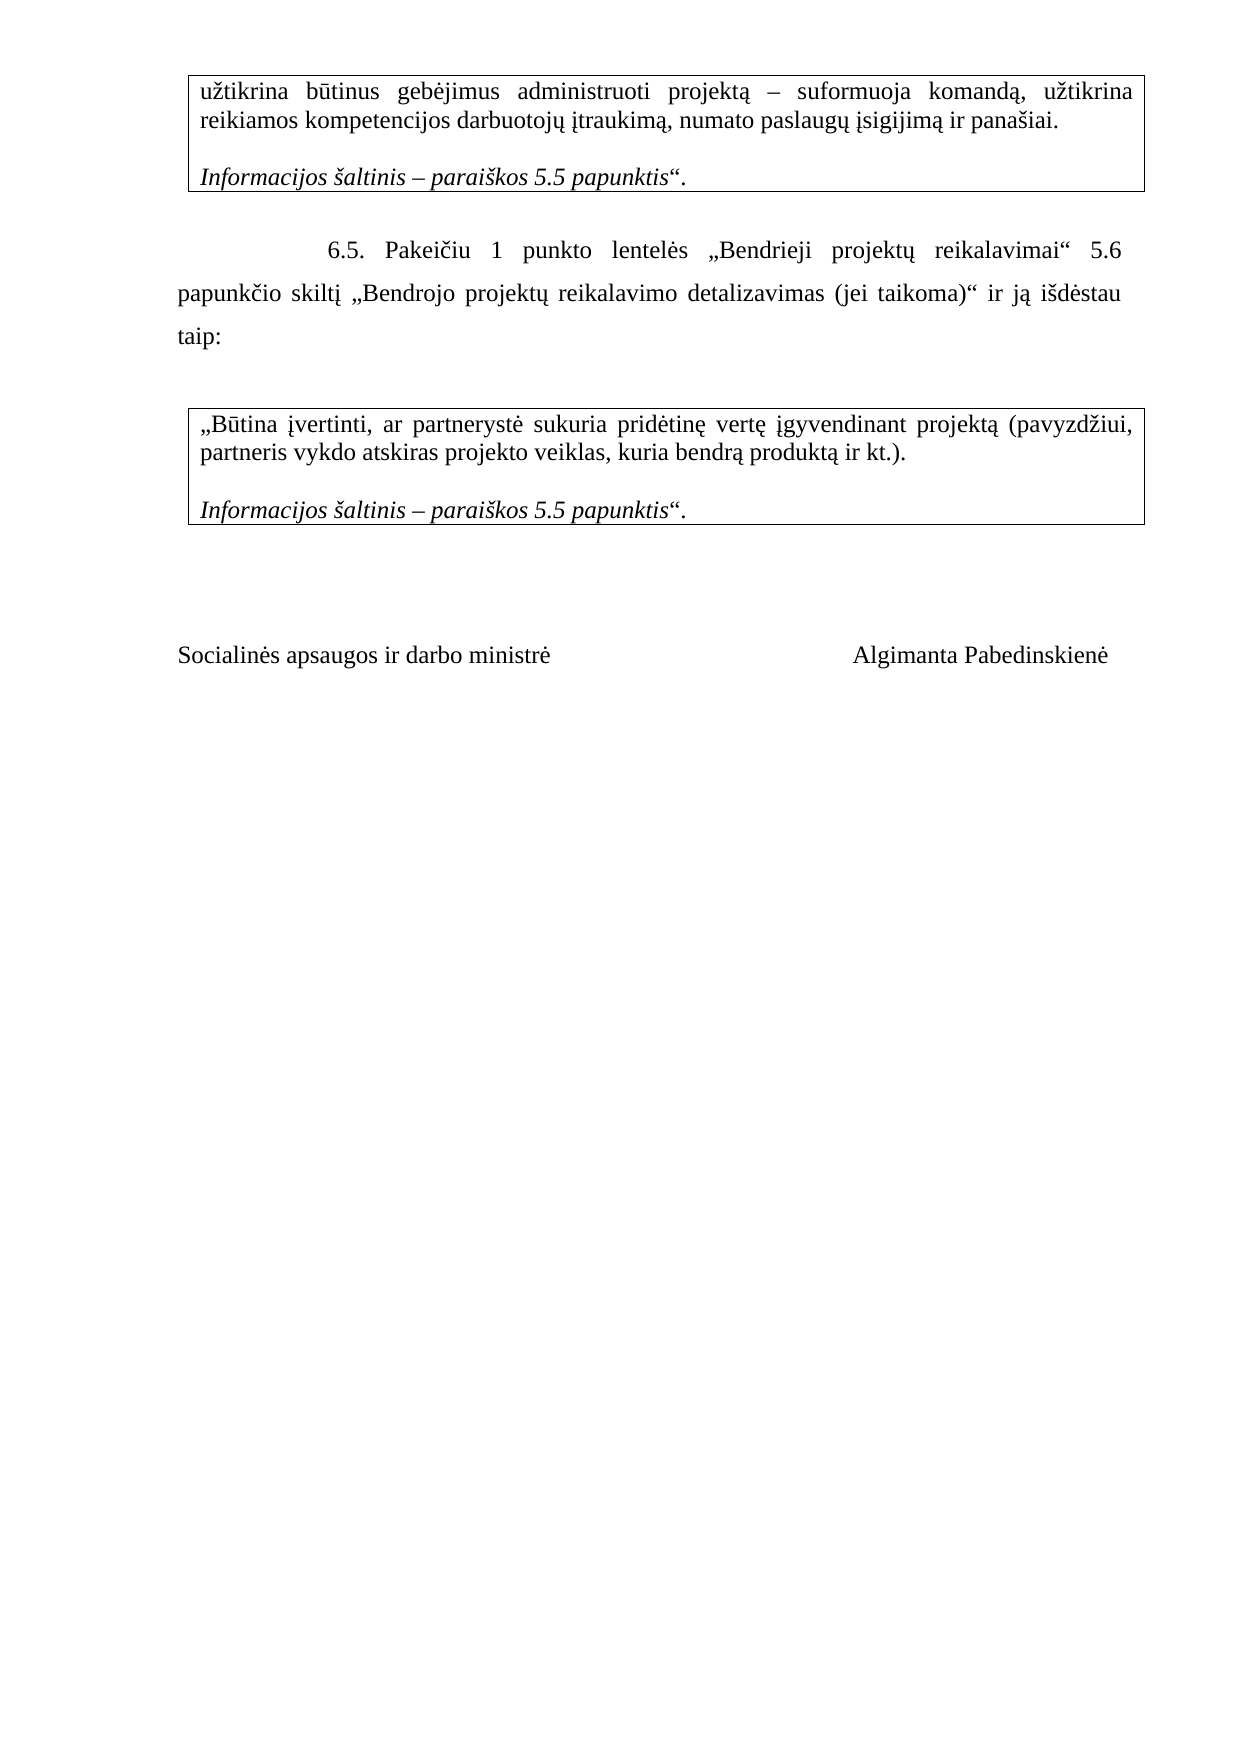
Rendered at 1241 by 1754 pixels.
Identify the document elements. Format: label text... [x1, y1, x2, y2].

table_header užtikrina būtinus gebėjimus administruoti projektą – suformuoja komandą, užtikrina reikiamos kompetencijos darbuotojų įtraukimą, numato paslaugų įsigijimą ir panašiai. Informacijos šaltinis – paraiškos 5.5 papunktis“. [189, 76, 1144, 191]
table_header „Būtina įvertinti, ar partnerystė sukuria pridėtinę vertę įgyvendinant projektą (pavyzdžiui, partneris vykdo atskiras projekto veiklas, kuria bendrą produktą ir kt.). Informacijos šaltinis – paraiškos 5.5 papunktis“. [189, 409, 1144, 524]
text Socialinės apsaugos ir darbo ministrė Algimanta Pabedinskienė [177, 640, 1122, 668]
text 6.5. Pakeičiu 1 punkto lentelės „Bendrieji projektų reikalavimai“ 5.6 papunkčio skiltį „Bendrojo projektų reikalavimo detalizavimas (jei taikoma)“ ir ją išdėstau taip: [177, 235, 1122, 350]
